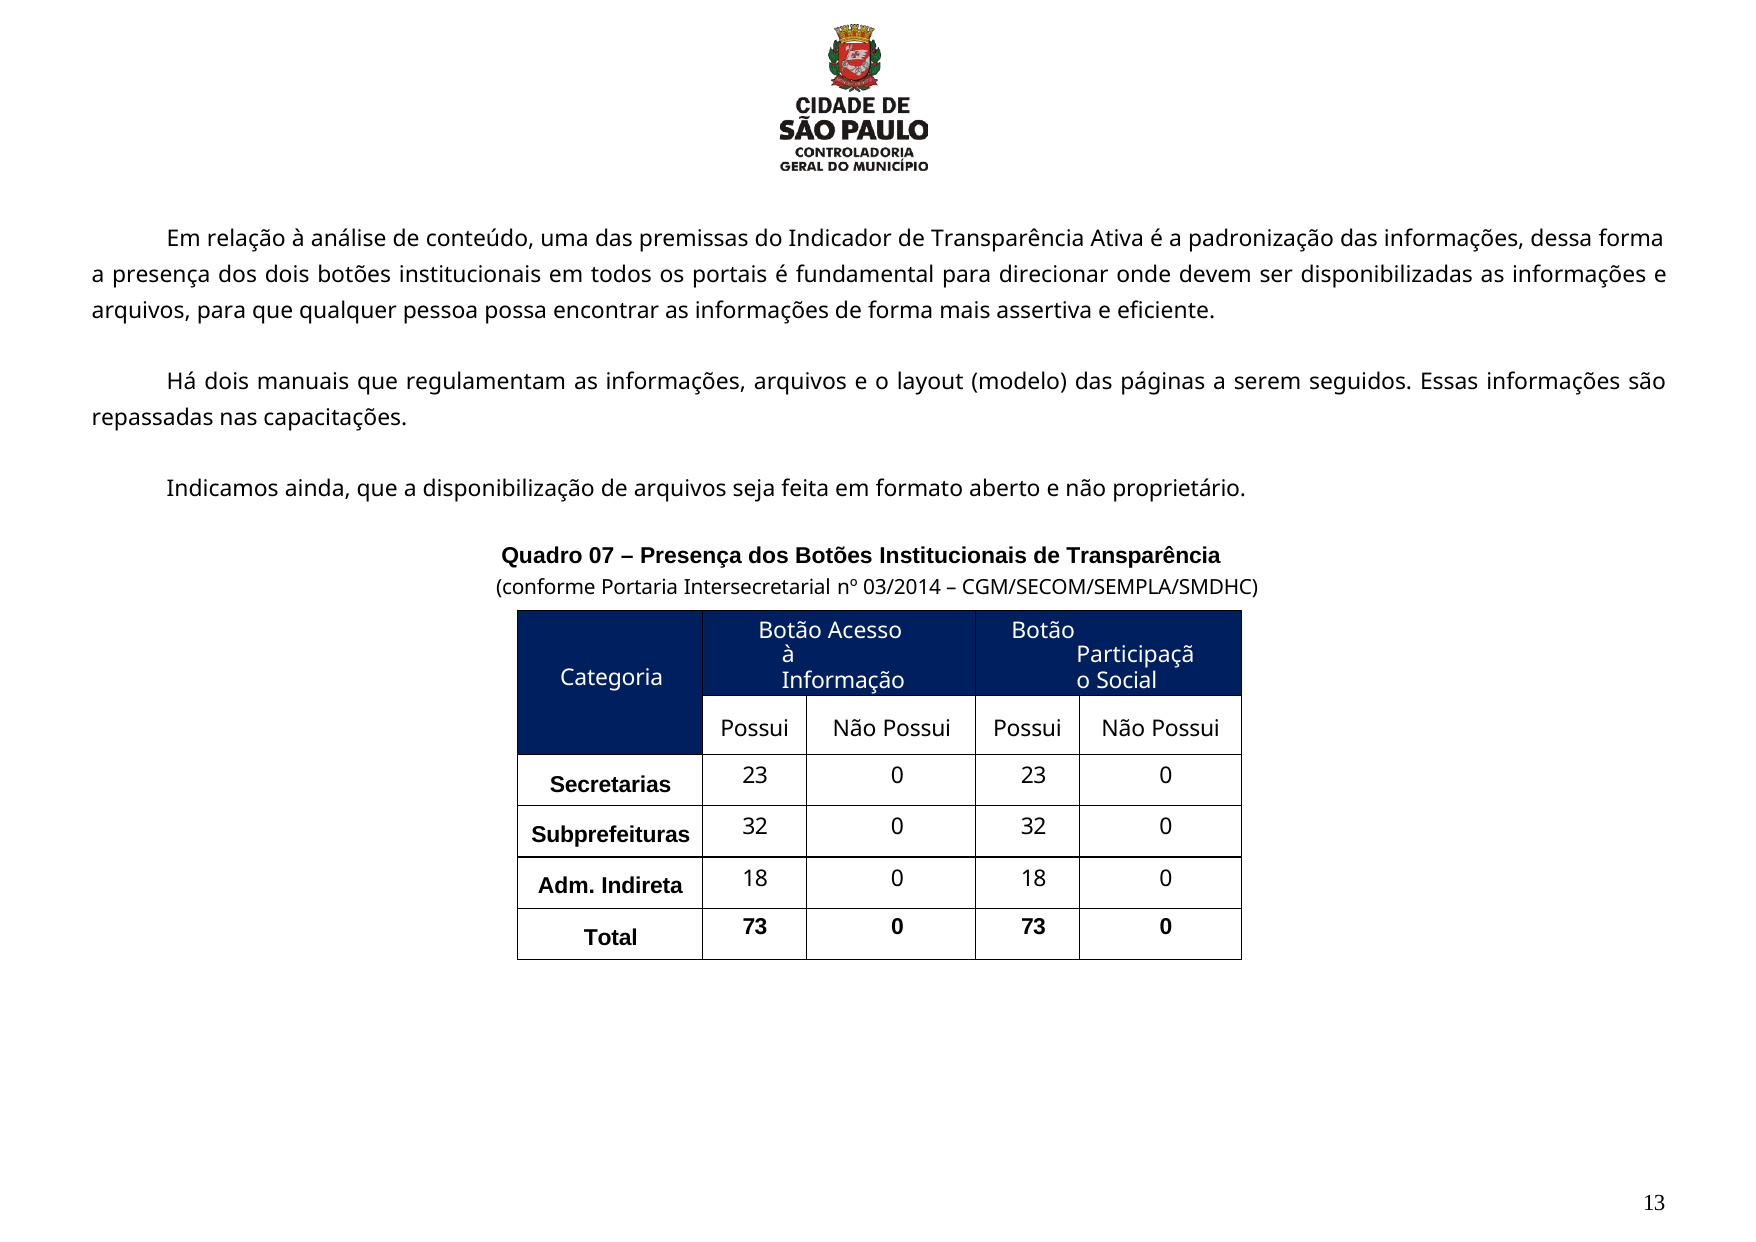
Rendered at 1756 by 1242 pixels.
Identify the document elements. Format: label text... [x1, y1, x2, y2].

table_cell 0 [1080, 909, 1241, 959]
table_cell Não Possui [1080, 696, 1241, 754]
table_cell 23 [703, 755, 806, 805]
table_cell 0 [807, 806, 975, 856]
table_cell 18 [976, 858, 1079, 908]
text (conforme Portaria Intersecretarial nº 03/2014 – CGM/SECOM/SEMPLA/SMDHC) [124, 572, 1630, 601]
table_cell Secretarias [518, 755, 702, 805]
table_header Botão Acesso à Informação [703, 611, 975, 695]
table_cell 0 [1080, 806, 1241, 856]
table_cell 32 [703, 806, 806, 856]
table_cell Possui [703, 696, 806, 754]
table_cell Possui [976, 696, 1079, 754]
subtitle Quadro 07 – Presença dos Botões Institucionais de Transparência [88, 542, 1633, 568]
table_cell 0 [807, 755, 975, 805]
table_cell 0 [1080, 755, 1241, 805]
table_cell 18 [703, 858, 806, 908]
table_cell 32 [976, 806, 1079, 856]
table_cell 73 [703, 909, 806, 959]
table_header Botão Participação Social [976, 611, 1241, 695]
table_cell 0 [807, 909, 975, 959]
table_cell 73 [976, 909, 1079, 959]
table_cell Adm. Indireta [518, 858, 702, 908]
table_cell 0 [807, 858, 975, 908]
table_cell Total [518, 909, 702, 959]
text Há dois manuais que regulamentam as informações, arquivos e o layout (modelo) das páginas a serem seguidos. Essas informações são repassadas nas capacitações. [91, 365, 1666, 432]
table_cell 23 [976, 755, 1079, 805]
table_cell Subprefeituras [518, 806, 702, 856]
text Indicamos ainda, que a disponibilização de arquivos seja feita em formato aberto e não proprietário. [166, 472, 1681, 503]
table_cell Não Possui [807, 696, 975, 754]
table_header Categoria [518, 611, 702, 754]
table_cell 0 [1080, 858, 1241, 908]
text Em relação à análise de conteúdo, uma das premissas do Indicador de Transparência Ativa é a padronização das informações, dessa forma a presença dos dois botões institucionais em todos os portais é fundamental para direcionar onde devem ser disponibilizadas as informações e arquivos, para que qualquer pessoa possa encontrar as informações de forma mais assertiva e eficiente. [91, 222, 1667, 325]
